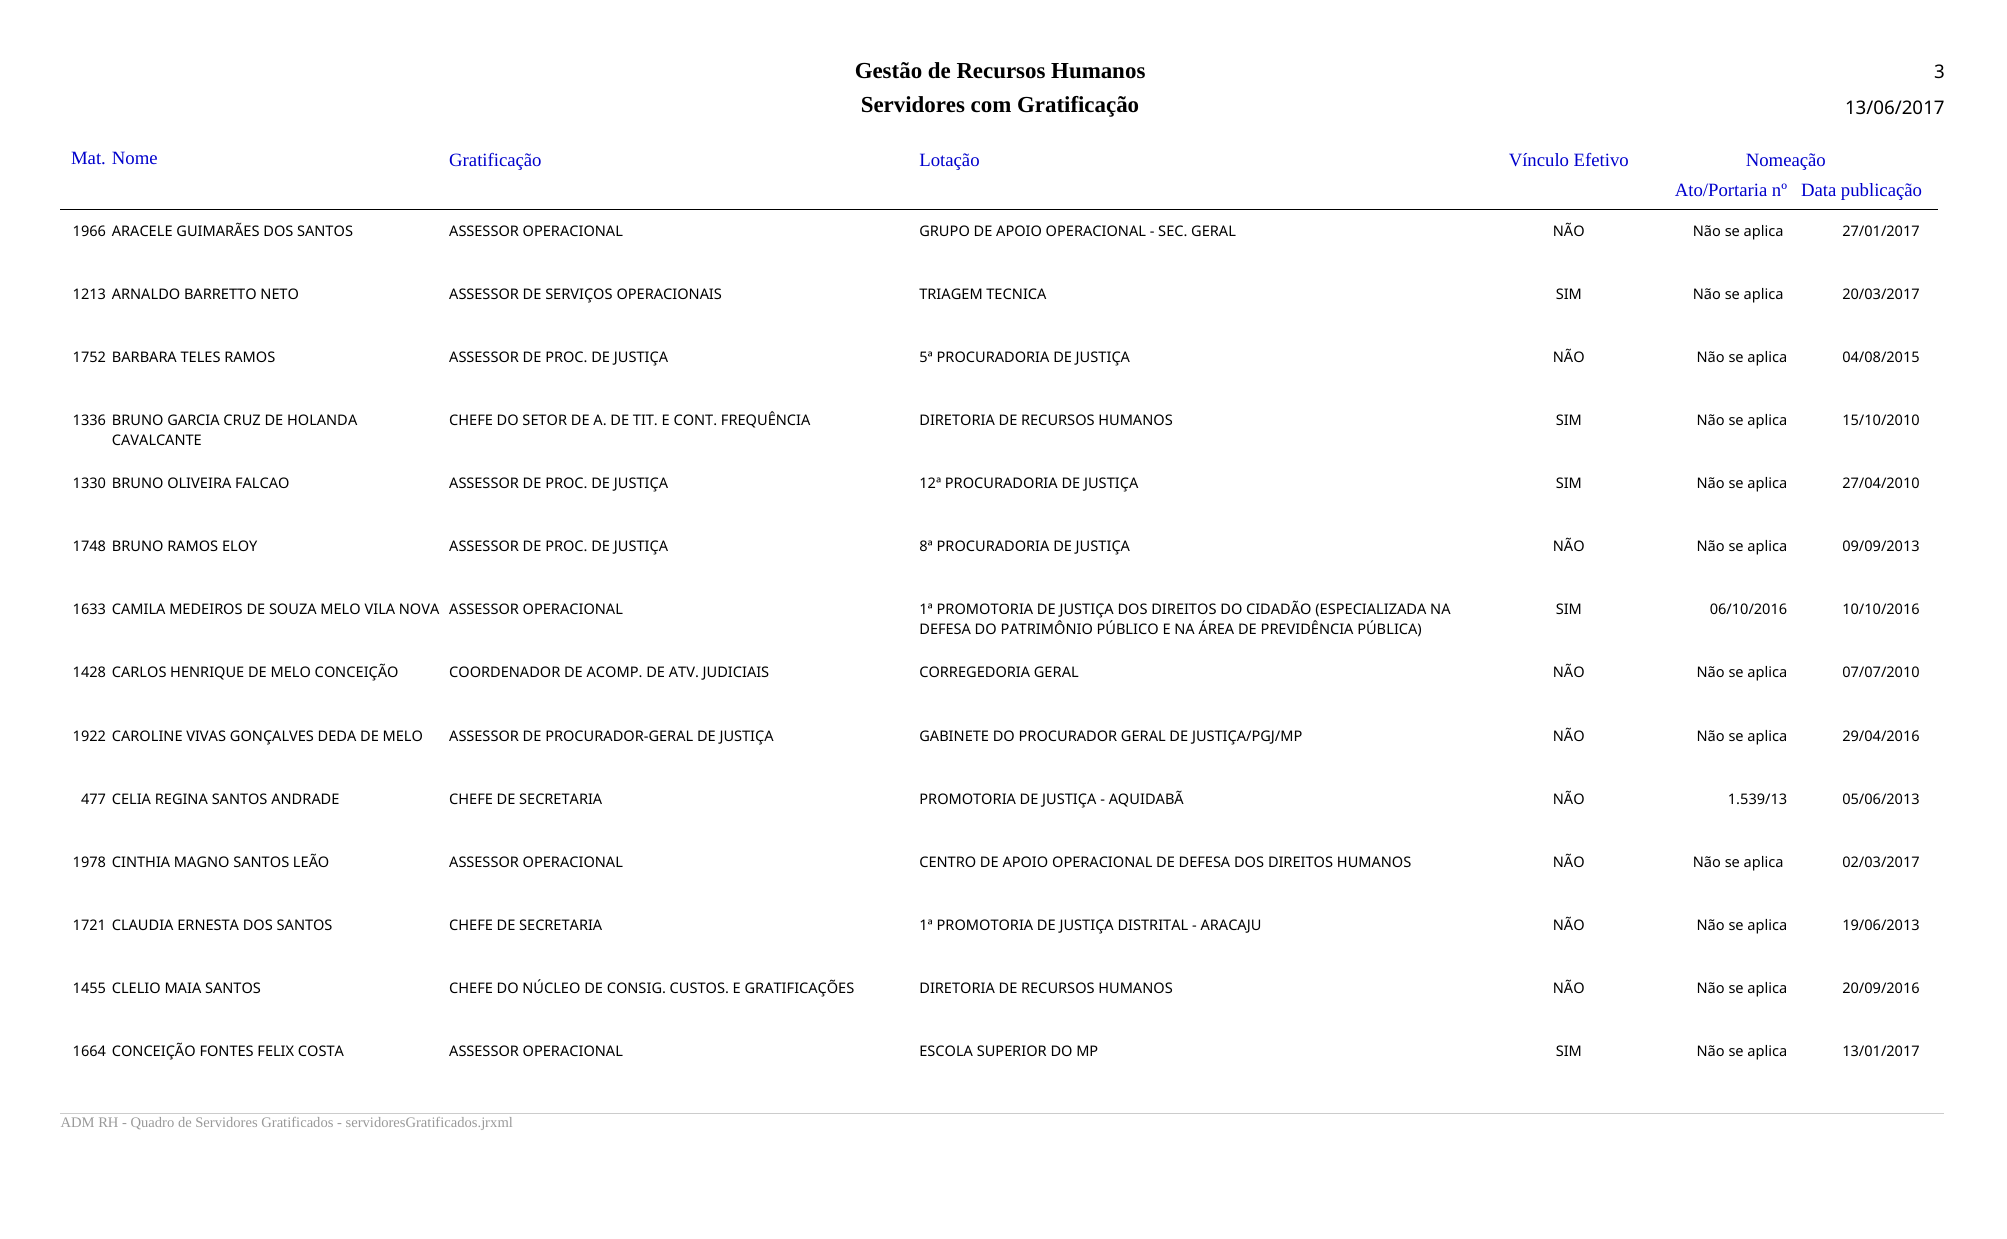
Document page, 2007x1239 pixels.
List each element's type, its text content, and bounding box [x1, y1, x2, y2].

table_cell [910, 754, 919, 767]
table_cell NÃO [1495, 347, 1642, 389]
table_cell 07/07/2010 [1793, 662, 1919, 691]
table_cell 1455 [9, 978, 106, 1006]
table_cell 1ª PROMOTORIA DE JUSTIÇA DISTRITAL - ARACAJU [919, 915, 1486, 975]
table_cell [440, 1041, 449, 1069]
table_cell 1336 [9, 410, 106, 438]
table_cell [1642, 789, 1649, 817]
table_cell [440, 438, 449, 452]
table_cell ASSESSOR DE PROCURADOR-GERAL DE JUSTIÇA [449, 725, 910, 785]
table_cell CENTRO DE APOIO OPERACIONAL DE DEFESA DOS DIREITOS HUMANOS [919, 852, 1486, 912]
table_cell [0, 662, 9, 691]
table_cell [910, 704, 919, 722]
table_cell [0, 452, 112, 470]
table_cell [0, 915, 9, 943]
table_cell [0, 375, 112, 389]
table_cell [1787, 347, 1792, 375]
table_cell [440, 691, 449, 704]
table_cell [910, 1070, 919, 1083]
table_cell [1642, 284, 1649, 312]
table_cell [910, 149, 919, 177]
table_cell [1642, 599, 1649, 628]
table_cell [106, 1041, 112, 1069]
table_cell [1486, 536, 1495, 564]
table_cell CHEFE DO NÚCLEO DE CONSIG. CUSTOS. E GRATIFICAÇÕES [449, 978, 910, 1038]
table_cell [910, 768, 919, 785]
table_cell [1486, 578, 2007, 596]
table_cell [1787, 725, 1792, 754]
table_cell [1920, 473, 2007, 501]
table_cell [1787, 599, 1792, 628]
table_cell [1787, 536, 1792, 564]
table_cell [910, 691, 919, 704]
table_cell [440, 1070, 449, 1083]
table_cell [1486, 438, 1495, 452]
table_cell NÃO [1495, 915, 1642, 957]
table_cell [1922, 149, 2007, 177]
table_cell Não se aplica [1649, 915, 1787, 943]
table_cell [1486, 263, 2007, 280]
table_cell 1721 [9, 915, 106, 943]
table_cell [1642, 691, 2007, 704]
table_cell [440, 978, 449, 1006]
table_cell [1486, 662, 1495, 691]
table_cell [910, 641, 919, 659]
table_cell [1486, 312, 1495, 326]
table_cell ASSESSOR OPERACIONAL [449, 852, 910, 912]
table_cell Servidores com Gratificação [213, 91, 1787, 123]
table_cell [1486, 1020, 2007, 1038]
table_cell ADM RH - Quadro de Servidores Gratificados - servidoresGratificados.jrxml [60, 1114, 1944, 1137]
table_cell [0, 1101, 2007, 1113]
table_cell [0, 85, 2007, 91]
table_cell [910, 725, 919, 754]
table_cell [0, 389, 112, 407]
table_cell [1787, 1041, 1792, 1069]
table_cell [106, 347, 112, 375]
table_cell DIRETORIA DE RECURSOS HUMANOS [919, 978, 1486, 1038]
table_cell [0, 438, 112, 452]
table_cell [1486, 1083, 2007, 1101]
table_cell [440, 704, 449, 722]
table_cell [1787, 978, 1792, 1006]
table_cell [1642, 249, 2007, 262]
table_cell NÃO [1495, 662, 1642, 704]
table_cell [910, 312, 919, 326]
table_cell 13/01/2017 [1793, 1041, 1919, 1069]
table_cell [0, 565, 112, 578]
table_cell [0, 704, 112, 722]
table_cell [910, 894, 919, 912]
table_cell [0, 123, 2007, 147]
table_cell SIM [1495, 473, 1642, 515]
table_cell BRUNO RAMOS ELOY [112, 536, 440, 596]
table_cell DIRETORIA DE RECURSOS HUMANOS [919, 410, 1486, 470]
table_cell [1486, 149, 1495, 177]
table_cell [440, 852, 449, 880]
table_cell ASSESSOR OPERACIONAL [449, 599, 910, 659]
table_cell [1486, 389, 2007, 407]
table_cell [1920, 220, 2007, 249]
table_cell [0, 817, 112, 831]
table_cell Não se aplica [1649, 473, 1787, 501]
table_cell [1642, 347, 1649, 375]
table_cell [440, 565, 449, 578]
table_cell [1486, 704, 2007, 722]
table_cell [0, 179, 1649, 208]
table_cell [440, 249, 449, 262]
table_cell [440, 662, 449, 691]
table_cell Não se aplica [1649, 725, 1787, 754]
table_cell [1787, 662, 1792, 691]
table_cell 1ª PROMOTORIA DE JUSTIÇA DOS DIREITOS DO CIDADÃO (ESPECIALIZADA NA DEFESA DO PATRIMÔNIO PÚBLICO E NA ÁREA DE PREVIDÊNCIA PÚBLICA) [919, 599, 1486, 659]
table_cell [0, 1041, 9, 1069]
table_cell 1330 [9, 473, 106, 501]
table_cell NÃO [1495, 852, 1642, 894]
table_cell [440, 284, 449, 312]
table_cell [1920, 978, 2007, 1006]
table_cell [106, 220, 112, 249]
table_cell CAROLINE VIVAS GONÇALVES DEDA DE MELO [112, 725, 440, 785]
table_cell [1642, 375, 2007, 389]
table_cell ASSESSOR OPERACIONAL [449, 1041, 910, 1101]
table_cell [1486, 957, 2007, 975]
table_cell [1486, 375, 1495, 389]
table_cell [106, 410, 112, 438]
table_cell [1920, 536, 2007, 564]
table_cell [440, 263, 449, 280]
table_cell GABINETE DO PROCURADOR GERAL DE JUSTIÇA/PGJ/MP [919, 725, 1486, 785]
table_cell SIM [1495, 284, 1642, 326]
table_cell [440, 1083, 449, 1101]
table_cell [1486, 284, 1495, 312]
table_cell 02/03/2017 [1793, 852, 1919, 880]
table_cell [1642, 536, 1649, 564]
table_cell 1633 [9, 599, 106, 628]
table_cell [0, 628, 112, 641]
table_cell [1486, 915, 1495, 943]
table_cell CONCEIÇÃO FONTES FELIX COSTA [112, 1041, 440, 1101]
table_cell [440, 628, 449, 641]
table_cell 10/10/2016 [1793, 599, 1919, 628]
table_cell CINTHIA MAGNO SANTOS LEÃO [112, 852, 440, 912]
table_cell [910, 263, 919, 280]
table_cell [0, 263, 112, 280]
table_cell [1642, 1041, 1649, 1069]
table_cell NÃO [1495, 536, 1642, 578]
table_cell [0, 249, 112, 262]
table_cell 1428 [9, 662, 106, 691]
table_cell BARBARA TELES RAMOS [112, 347, 440, 407]
table_cell TRIAGEM TECNICA [919, 284, 1486, 343]
table_cell [1642, 438, 2007, 452]
table_cell 1978 [9, 852, 106, 880]
table_cell [0, 149, 44, 177]
table_cell [910, 347, 919, 375]
table_cell Não se aplica [1649, 978, 1787, 1006]
table_cell [910, 249, 919, 262]
table_cell [0, 1083, 112, 1101]
table_cell [106, 725, 112, 754]
table_cell 09/09/2013 [1793, 536, 1919, 564]
table_cell [0, 599, 9, 628]
table_cell Data publicação [1787, 179, 1922, 208]
table_cell 20/09/2016 [1793, 978, 1919, 1006]
table_cell [0, 501, 112, 515]
table_cell [440, 725, 449, 754]
table_cell [106, 149, 112, 177]
table_cell [1486, 1006, 1495, 1020]
table_cell [1920, 599, 2007, 628]
table_cell [910, 831, 919, 848]
table_cell [0, 1006, 112, 1020]
table_cell NÃO [1495, 978, 1642, 1020]
table_cell [910, 452, 919, 470]
table_cell [910, 565, 919, 578]
table_cell [1787, 410, 1792, 438]
table_cell [910, 501, 919, 515]
table_cell [910, 957, 919, 975]
table_cell [1642, 915, 1649, 943]
table_cell [1486, 831, 2007, 848]
table_cell ASSESSOR DE PROC. DE JUSTIÇA [449, 347, 910, 407]
table_cell [0, 880, 112, 894]
table_cell [0, 957, 112, 975]
table_cell [0, 725, 9, 754]
table_cell [440, 831, 449, 848]
table_cell [440, 452, 449, 470]
table_cell 04/08/2015 [1793, 347, 1919, 375]
table_cell [1486, 326, 2007, 343]
table_cell 06/10/2016 [1649, 599, 1787, 628]
table_cell [1486, 565, 1495, 578]
table_cell [910, 375, 919, 389]
table_cell [1486, 410, 1495, 438]
table_cell [1486, 978, 1495, 1006]
table_cell [0, 943, 112, 957]
table_cell [1787, 915, 1792, 943]
table_cell [910, 284, 919, 312]
table_cell Não se aplica [1649, 284, 1787, 312]
table_cell [440, 410, 449, 438]
table_header [0, 0, 2007, 57]
table_cell [1486, 641, 2007, 659]
table_cell [106, 599, 112, 628]
table_cell [910, 1083, 919, 1101]
table_cell CORREGEDORIA GERAL [919, 662, 1486, 722]
table_cell [440, 957, 449, 975]
table_cell [106, 978, 112, 1006]
table_cell [0, 410, 9, 438]
table_cell [440, 789, 449, 817]
table_cell [1486, 515, 2007, 533]
table_cell [1486, 880, 1495, 894]
table_cell COORDENADOR DE ACOMP. DE ATV. JUDICIAIS [449, 662, 910, 722]
table_cell [1920, 347, 2007, 375]
table_cell [1920, 662, 2007, 691]
table_cell [910, 817, 919, 831]
table_cell [440, 641, 449, 659]
table_cell [106, 473, 112, 501]
table_cell [0, 211, 2007, 220]
table_cell [0, 326, 112, 343]
table_cell [1486, 501, 1495, 515]
table_cell [1787, 220, 1792, 249]
table_cell 12ª PROCURADORIA DE JUSTIÇA [919, 473, 1486, 533]
table_cell [910, 1006, 919, 1020]
table_cell Não se aplica [1649, 347, 1787, 375]
table_cell [1920, 725, 2007, 754]
table_cell [0, 284, 9, 312]
table_cell Gestão de Recursos Humanos [213, 57, 1787, 85]
table_cell [910, 789, 919, 817]
table_cell [0, 768, 112, 785]
table_cell [440, 536, 449, 564]
table_cell Vínculo Efetivo [1495, 149, 1642, 178]
table_cell [1486, 754, 1495, 767]
table_cell SIM [1495, 1041, 1642, 1083]
table_cell [910, 880, 919, 894]
table_cell [0, 578, 112, 596]
table_cell 5ª PROCURADORIA DE JUSTIÇA [919, 347, 1486, 407]
table_cell [1642, 817, 2007, 831]
table_cell [1486, 725, 1495, 754]
table_cell [0, 473, 9, 501]
table_cell [910, 852, 919, 880]
table_cell [0, 515, 112, 533]
table_cell CHEFE DO SETOR DE A. DE TIT. E CONT. FREQUÊNCIA [449, 410, 910, 470]
table_cell [1642, 628, 2007, 641]
table_cell PROMOTORIA DE JUSTIÇA - AQUIDABÃ [919, 789, 1486, 848]
table_cell GRUPO DE APOIO OPERACIONAL - SEC. GERAL [919, 220, 1486, 280]
table_cell [0, 831, 112, 848]
table_cell [1787, 284, 1792, 312]
table_cell [910, 1041, 919, 1069]
table_cell [440, 578, 449, 596]
table_cell [0, 978, 9, 1006]
table_cell [1486, 894, 2007, 912]
table_cell [440, 754, 449, 767]
table_cell [1486, 852, 1495, 880]
table_cell [910, 220, 919, 249]
table_cell [1920, 915, 2007, 943]
table_cell 477 [9, 789, 106, 817]
table_cell [0, 59, 213, 85]
table_cell [1486, 768, 2007, 785]
table_cell [440, 599, 449, 628]
table_cell NÃO [1495, 725, 1642, 767]
table_cell [1486, 789, 1495, 817]
table_cell [440, 880, 449, 894]
table_cell [440, 768, 449, 785]
table_cell [106, 284, 112, 312]
table_cell [0, 691, 112, 704]
table_cell [1642, 662, 1649, 691]
table_cell [1486, 249, 1495, 262]
table_cell [106, 789, 112, 817]
table_cell [0, 754, 112, 767]
table_cell [1920, 789, 2007, 817]
table_cell [910, 326, 919, 343]
table_cell Gratificação [449, 149, 910, 178]
table_cell [440, 347, 449, 375]
table_cell [440, 1020, 449, 1038]
table_cell [910, 943, 919, 957]
table_cell [910, 410, 919, 438]
table_cell 1922 [9, 725, 106, 754]
table_cell 27/04/2010 [1793, 473, 1919, 501]
table_cell 27/01/2017 [1793, 220, 1919, 249]
table_cell [440, 375, 449, 389]
table_cell 3 [1790, 59, 1944, 85]
table_cell [440, 1006, 449, 1020]
table_cell Nomeação [1649, 149, 1922, 178]
table_cell [910, 599, 919, 628]
table_cell [1642, 220, 1649, 249]
table_cell [440, 817, 449, 831]
table_cell [440, 473, 449, 501]
table_cell [910, 662, 919, 691]
table_cell [0, 95, 213, 123]
table_cell [440, 915, 449, 943]
table_cell [199, 149, 449, 177]
table_cell [1920, 852, 2007, 880]
table_cell [440, 943, 449, 957]
table_cell [910, 915, 919, 943]
table_cell 29/04/2016 [1793, 725, 1919, 754]
table_cell [910, 438, 919, 452]
table_cell [1642, 410, 1649, 438]
table_cell Não se aplica [1649, 536, 1787, 564]
table_cell NÃO [1495, 789, 1642, 831]
table_cell CLAUDIA ERNESTA DOS SANTOS [112, 915, 440, 975]
table_cell Lotação [919, 149, 1486, 178]
table_cell [440, 326, 449, 343]
table_cell [1642, 978, 1649, 1006]
table_cell [0, 1113, 60, 1137]
table_cell [440, 220, 449, 249]
table_cell [1486, 473, 1495, 501]
table_cell [1642, 312, 2007, 326]
table_cell CAMILA MEDEIROS DE SOUZA MELO VILA NOVA [112, 599, 440, 659]
table_cell 1752 [9, 347, 106, 375]
table_cell [910, 515, 919, 533]
table_cell [910, 578, 919, 596]
table_cell [910, 473, 919, 501]
table_cell [1787, 852, 1792, 880]
table_cell 20/03/2017 [1793, 284, 1919, 312]
table_cell [1642, 880, 2007, 894]
table_cell [106, 852, 112, 880]
table_cell ARNALDO BARRETTO NETO [112, 284, 440, 343]
table_header Mat. [44, 147, 106, 177]
table_cell CHEFE DE SECRETARIA [449, 789, 910, 848]
table_cell CLELIO MAIA SANTOS [112, 978, 440, 1038]
table_cell ASSESSOR DE PROC. DE JUSTIÇA [449, 473, 910, 533]
table_cell [1642, 754, 2007, 767]
table_cell [106, 536, 112, 564]
table_cell [1920, 1041, 2007, 1069]
table_cell [440, 501, 449, 515]
table_cell Não se aplica [1649, 220, 1787, 249]
table_cell [0, 1020, 112, 1038]
table_cell [1787, 789, 1792, 817]
table_cell [0, 852, 9, 880]
table_cell [1642, 1006, 2007, 1020]
table_cell [1642, 501, 2007, 515]
table_cell CELIA REGINA SANTOS ANDRADE [112, 789, 440, 848]
table_cell NÃO [1495, 220, 1642, 262]
table_cell [1642, 852, 1649, 880]
table_cell [1945, 95, 2007, 123]
table_cell [1486, 1041, 1495, 1069]
table_cell [0, 641, 112, 659]
table_cell 1966 [9, 220, 106, 249]
table_cell 1748 [9, 536, 106, 564]
table_cell [106, 662, 112, 691]
table_cell [1486, 220, 1495, 249]
table_cell BRUNO OLIVEIRA FALCAO [112, 473, 440, 533]
table_cell [0, 1070, 112, 1083]
table_cell 1213 [9, 284, 106, 312]
table_cell [0, 894, 112, 912]
table_cell [440, 894, 449, 912]
table_cell [1945, 59, 2007, 85]
table_cell ASSESSOR DE PROC. DE JUSTIÇA [449, 536, 910, 596]
table_cell [1642, 565, 2007, 578]
table_cell [1486, 628, 1495, 641]
table_cell [0, 312, 112, 326]
table_cell Não se aplica [1649, 410, 1787, 438]
table_cell Não se aplica [1649, 852, 1787, 880]
table_cell [1642, 149, 1649, 177]
table_cell [1486, 817, 1495, 831]
table_cell [1486, 691, 1495, 704]
table_cell [910, 536, 919, 564]
table_cell [440, 389, 449, 407]
table_cell [1642, 473, 1649, 501]
table_cell CHEFE DE SECRETARIA [449, 915, 910, 975]
table_cell [1922, 179, 2007, 208]
table_cell [1642, 943, 2007, 957]
table_cell [0, 220, 9, 249]
table_cell 13/06/2017 [1790, 95, 1944, 123]
table_cell [1486, 347, 1495, 375]
table_cell SIM [1495, 599, 1642, 641]
table_cell [0, 536, 9, 564]
table_cell [1945, 1113, 2007, 1137]
table_cell ASSESSOR DE SERVIÇOS OPERACIONAIS [449, 284, 910, 343]
table_cell [440, 312, 449, 326]
table_cell CARLOS HENRIQUE DE MELO CONCEIÇÃO [112, 662, 440, 722]
table_cell Não se aplica [1649, 1041, 1787, 1069]
table_cell 05/06/2013 [1793, 789, 1919, 817]
table_cell Não se aplica [1649, 662, 1787, 691]
table_cell ASSESSOR OPERACIONAL [449, 220, 910, 280]
table_cell [1920, 410, 2007, 438]
table_cell ARACELE GUIMARÃES DOS SANTOS [112, 220, 440, 280]
table_cell [1486, 599, 1495, 628]
table_cell 1664 [9, 1041, 106, 1069]
table_cell SIM [1495, 410, 1642, 452]
table_cell [1787, 473, 1792, 501]
table_cell [910, 1020, 919, 1038]
table_cell [0, 347, 9, 375]
table_cell [1486, 943, 1495, 957]
table_cell 1.539/13 [1649, 789, 1787, 817]
table_cell [910, 628, 919, 641]
table_cell [0, 789, 9, 817]
table_cell [1486, 452, 2007, 470]
table_cell [1642, 725, 1649, 754]
table_cell [910, 978, 919, 1006]
table_cell 8ª PROCURADORIA DE JUSTIÇA [919, 536, 1486, 596]
table_header Nome [112, 147, 199, 177]
table_cell [910, 389, 919, 407]
table_cell 15/10/2010 [1793, 410, 1919, 438]
table_cell [1920, 284, 2007, 312]
table_cell ESCOLA SUPERIOR DO MP [919, 1041, 1486, 1101]
table_cell [1486, 1070, 1495, 1083]
table_cell BRUNO GARCIA CRUZ DE HOLANDA CAVALCANTE [112, 410, 440, 470]
table_cell [106, 915, 112, 943]
table_cell [440, 515, 449, 533]
table_cell 19/06/2013 [1793, 915, 1919, 943]
table_cell [1642, 1070, 2007, 1083]
table_cell Ato/Portaria nº [1649, 179, 1787, 208]
